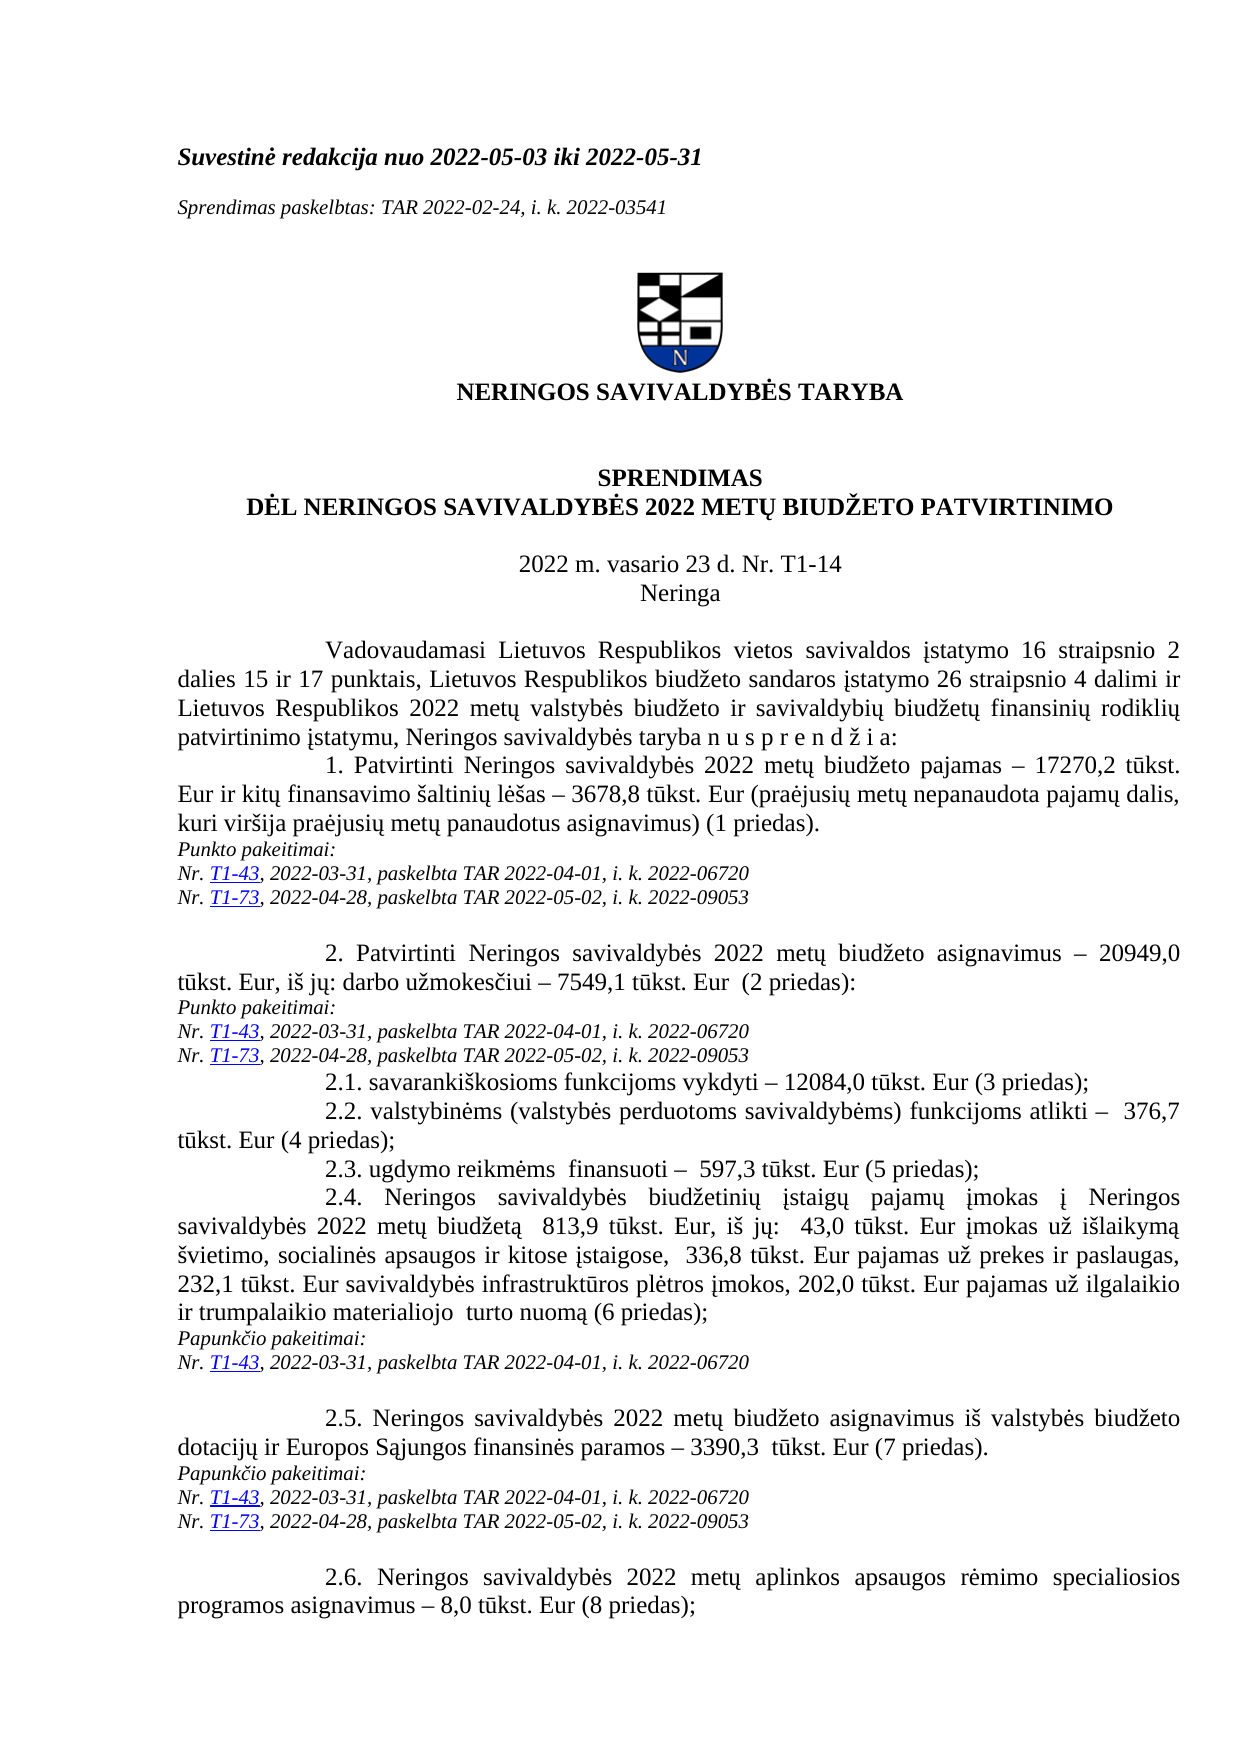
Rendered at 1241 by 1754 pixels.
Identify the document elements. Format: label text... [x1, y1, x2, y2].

text 2.2. valstybinėms (valstybės perduotoms savivaldybėms) funkcijoms atlikti – 376,7 tūkst. Eur (4 priedas); [177, 1096, 1181, 1154]
text Punkto pakeitimai: [177, 837, 1181, 861]
text 2.1. savarankiškosioms funkcijoms vykdyti – 12084,0 tūkst. Eur (3 priedas); [177, 1067, 1181, 1096]
text Nr. T1-43, 2022-03-31, paskelbta TAR 2022-04-01, i. k. 2022-06720 [177, 861, 1181, 885]
text 2.6. Neringos savivaldybės 2022 metų aplinkos apsaugos rėmimo specialiosios programos asignavimus – 8,0 tūkst. Eur (8 priedas); [177, 1562, 1181, 1619]
text Vadovaudamasi Lietuvos Respublikos vietos savivaldos įstatymo 16 straipsnio 2 dalies 15 ir 17 punktais, Lietuvos Respublikos biudžeto sandaros įstatymo 26 straipsnio 4 dalimi ir Lietuvos Respublikos 2022 metų valstybės biudžeto ir savivaldybių biudžetų finansinių rodiklių patvirtinimo įstatymu, Neringos savivaldybės taryba n u s p r e n d ž i a: [177, 636, 1181, 751]
text Suvestinė redakcija nuo 2022-05-03 iki 2022-05-31 [177, 142, 1181, 171]
subtitle NERINGOS SAVIVALDYBĖS TARYBA [177, 377, 1183, 406]
text Nr. T1-43, 2022-03-31, paskelbta TAR 2022-04-01, i. k. 2022-06720 [177, 1485, 1181, 1509]
text 2.5. Neringos savivaldybės 2022 metų biudžeto asignavimus iš valstybės biudžeto dotacijų ir Europos Sąjungos finansinės paramos – 3390,3 tūkst. Eur (7 priedas). [177, 1403, 1181, 1461]
text 2. Patvirtinti Neringos savivaldybės 2022 metų biudžeto asignavimus – 20949,0 tūkst. Eur, iš jų: darbo užmokesčiui – 7549,1 tūkst. Eur (2 priedas): [177, 938, 1181, 995]
text 2022 m. vasario 23 d. Nr. T1-14 [177, 549, 1183, 578]
subtitle SPRENDIMAS [177, 463, 1183, 492]
text Nr. T1-43, 2022-03-31, paskelbta TAR 2022-04-01, i. k. 2022-06720 [177, 1019, 1181, 1043]
subtitle Neringa [177, 578, 1183, 607]
text Papunkčio pakeitimai: [177, 1461, 1181, 1485]
text Nr. T1-73, 2022-04-28, paskelbta TAR 2022-05-02, i. k. 2022-09053 [177, 1509, 1181, 1533]
text Papunkčio pakeitimai: [177, 1326, 1181, 1350]
text Nr. T1-73, 2022-04-28, paskelbta TAR 2022-05-02, i. k. 2022-09053 [177, 885, 1181, 909]
text 2.3. ugdymo reikmėms finansuoti – 597,3 tūkst. Eur (5 priedas); [177, 1154, 1181, 1182]
text DĖL NERINGOS SAVIVALDYBĖS 2022 METŲ BIUDŽETO PATVIRTINIMO [177, 492, 1183, 521]
text 2.4. Neringos savivaldybės biudžetinių įstaigų pajamų įmokas į Neringos savivaldybės 2022 metų biudžetą 813,9 tūkst. Eur, iš jų: 43,0 tūkst. Eur įmokas už išlaikymą švietimo, socialinės apsaugos ir kitose įstaigose, 336,8 tūkst. Eur pajamas už prekes ir paslaugas, 232,1 tūkst. Eur savivaldybės infrastruktūros plėtros įmokos, 202,0 tūkst. Eur pajamas už ilgalaikio ir trumpalaikio materialiojo turto nuomą (6 priedas); [177, 1182, 1181, 1326]
text Sprendimas paskelbtas: TAR 2022-02-24, i. k. 2022-03541 [177, 195, 1181, 219]
text Nr. T1-43, 2022-03-31, paskelbta TAR 2022-04-01, i. k. 2022-06720 [177, 1350, 1181, 1374]
text Punkto pakeitimai: [177, 995, 1181, 1019]
text Nr. T1-73, 2022-04-28, paskelbta TAR 2022-05-02, i. k. 2022-09053 [177, 1043, 1181, 1067]
text 1. Patvirtinti Neringos savivaldybės 2022 metų biudžeto pajamas – 17270,2 tūkst. Eur ir kitų finansavimo šaltinių lėšas – 3678,8 tūkst. Eur (praėjusių metų nepanaudota pajamų dalis, kuri viršija praėjusių metų panaudotus asignavimus) (1 priedas). [177, 751, 1181, 837]
